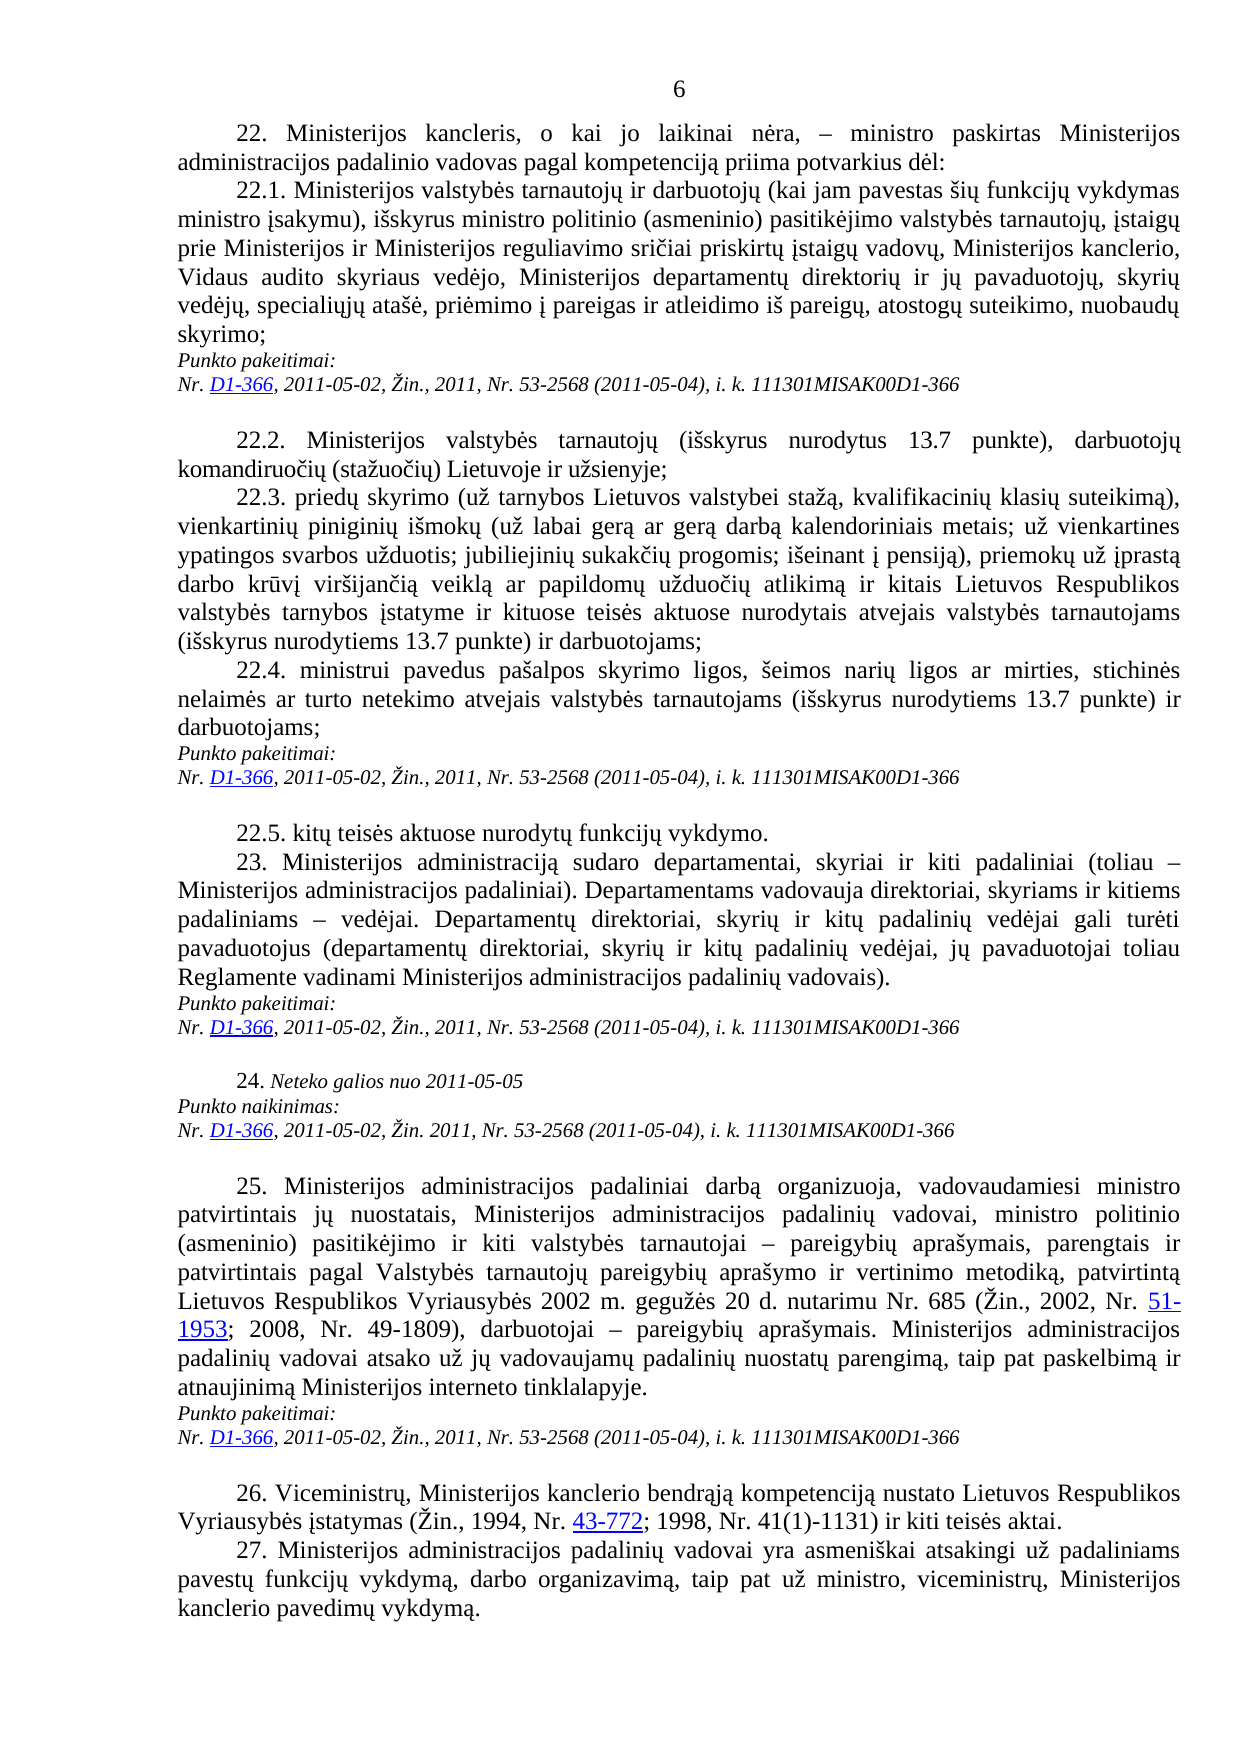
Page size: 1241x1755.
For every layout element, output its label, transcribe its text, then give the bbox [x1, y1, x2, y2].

text Nr. D1-366, 2011-05-02, Žin., 2011, Nr. 53-2568 (2011-05-04), i. k. 111301MISAK00D1-366 [177, 765, 1181, 789]
text 26. Viceministrų, Ministerijos kanclerio bendrąją kompetenciją nustato Lietuvos Respublikos Vyriausybės įstatymas (Žin., 1994, Nr. 43-772; 1998, Nr. 41(1)-1131) ir kiti teisės aktai. [177, 1478, 1181, 1535]
text 27. Ministerijos administracijos padalinių vadovai yra asmeniškai atsakingi už padaliniams pavestų funkcijų vykdymą, darbo organizavimą, taip pat už ministro, viceministrų, Ministerijos kanclerio pavedimų vykdymą. [177, 1535, 1181, 1621]
text 22.1. Ministerijos valstybės tarnautojų ir darbuotojų (kai jam pavestas šių funkcijų vykdymas ministro įsakymu), išskyrus ministro politinio (asmeninio) pasitikėjimo valstybės tarnautojų, įstaigų prie Ministerijos ir Ministerijos reguliavimo sričiai priskirtų įstaigų vadovų, Ministerijos kanclerio, Vidaus audito skyriaus vedėjo, Ministerijos departamentų direktorių ir jų pavaduotojų, skyrių vedėjų, specialiųjų atašė, priėmimo į pareigas ir atleidimo iš pareigų, atostogų suteikimo, nuobaudų skyrimo; [177, 176, 1181, 348]
text 22.5. kitų teisės aktuose nurodytų funkcijų vykdymo. [177, 818, 1181, 847]
text 22. Ministerijos kancleris, o kai jo laikinai nėra, – ministro paskirtas Ministerijos administracijos padalinio vadovas pagal kompetenciją priima potvarkius dėl: [177, 118, 1181, 176]
text 23. Ministerijos administraciją sudaro departamentai, skyriai ir kiti padaliniai (toliau – Ministerijos administracijos padaliniai). Departamentams vadovauja direktoriai, skyriams ir kitiems padaliniams – vedėjai. Departamentų direktoriai, skyrių ir kitų padalinių vedėjai gali turėti pavaduotojus (departamentų direktoriai, skyrių ir kitų padalinių vedėjai, jų pavaduotojai toliau Reglamente vadinami Ministerijos administracijos padalinių vadovais). [177, 847, 1181, 991]
text Punkto naikinimas: [177, 1094, 1181, 1118]
text 22.4. ministrui pavedus pašalpos skyrimo ligos, šeimos narių ligos ar mirties, stichinės nelaimės ar turto netekimo atvejais valstybės tarnautojams (išskyrus nurodytiems 13.7 punkte) ir darbuotojams; [177, 655, 1181, 741]
text 24. Neteko galios nuo 2011-05-05 [177, 1067, 1181, 1094]
text Nr. D1-366, 2011-05-02, Žin. 2011, Nr. 53-2568 (2011-05-04), i. k. 111301MISAK00D1-366 [177, 1118, 1181, 1142]
text Nr. D1-366, 2011-05-02, Žin., 2011, Nr. 53-2568 (2011-05-04), i. k. 111301MISAK00D1-366 [177, 1015, 1181, 1039]
text Punkto pakeitimai: [177, 991, 1181, 1015]
text Punkto pakeitimai: [177, 741, 1181, 765]
text Punkto pakeitimai: [177, 348, 1181, 372]
text 25. Ministerijos administracijos padaliniai darbą organizuoja, vadovaudamiesi ministro patvirtintais jų nuostatais, Ministerijos administracijos padalinių vadovai, ministro politinio (asmeninio) pasitikėjimo ir kiti valstybės tarnautojai – pareigybių aprašymais, parengtais ir patvirtintais pagal Valstybės tarnautojų pareigybių aprašymo ir vertinimo metodiką, patvirtintą Lietuvos Respublikos Vyriausybės 2002 m. gegužės 20 d. nutarimu Nr. 685 (Žin., 2002, Nr. 51-1953; 2008, Nr. 49-1809), darbuotojai – pareigybių aprašymais. Ministerijos administracijos padalinių vadovai atsako už jų vadovaujamų padalinių nuostatų parengimą, taip pat paskelbimą ir atnaujinimą Ministerijos interneto tinklalapyje. [177, 1171, 1181, 1401]
text Nr. D1-366, 2011-05-02, Žin., 2011, Nr. 53-2568 (2011-05-04), i. k. 111301MISAK00D1-366 [177, 372, 1181, 396]
text Nr. D1-366, 2011-05-02, Žin., 2011, Nr. 53-2568 (2011-05-04), i. k. 111301MISAK00D1-366 [177, 1425, 1181, 1449]
text 22.2. Ministerijos valstybės tarnautojų (išskyrus nurodytus 13.7 punkte), darbuotojų komandiruočių (stažuočių) Lietuvoje ir užsienyje; [177, 425, 1181, 482]
text 22.3. priedų skyrimo (už tarnybos Lietuvos valstybei stažą, kvalifikacinių klasių suteikimą), vienkartinių piniginių išmokų (už labai gerą ar gerą darbą kalendoriniais metais; už vienkartines ypatingos svarbos užduotis; jubiliejinių sukakčių progomis; išeinant į pensiją), priemokų už įprastą darbo krūvį viršijančią veiklą ar papildomų užduočių atlikimą ir kitais Lietuvos Respublikos valstybės tarnybos įstatyme ir kituose teisės aktuose nurodytais atvejais valstybės tarnautojams (išskyrus nurodytiems 13.7 punkte) ir darbuotojams; [177, 482, 1181, 655]
text Punkto pakeitimai: [177, 1401, 1181, 1425]
